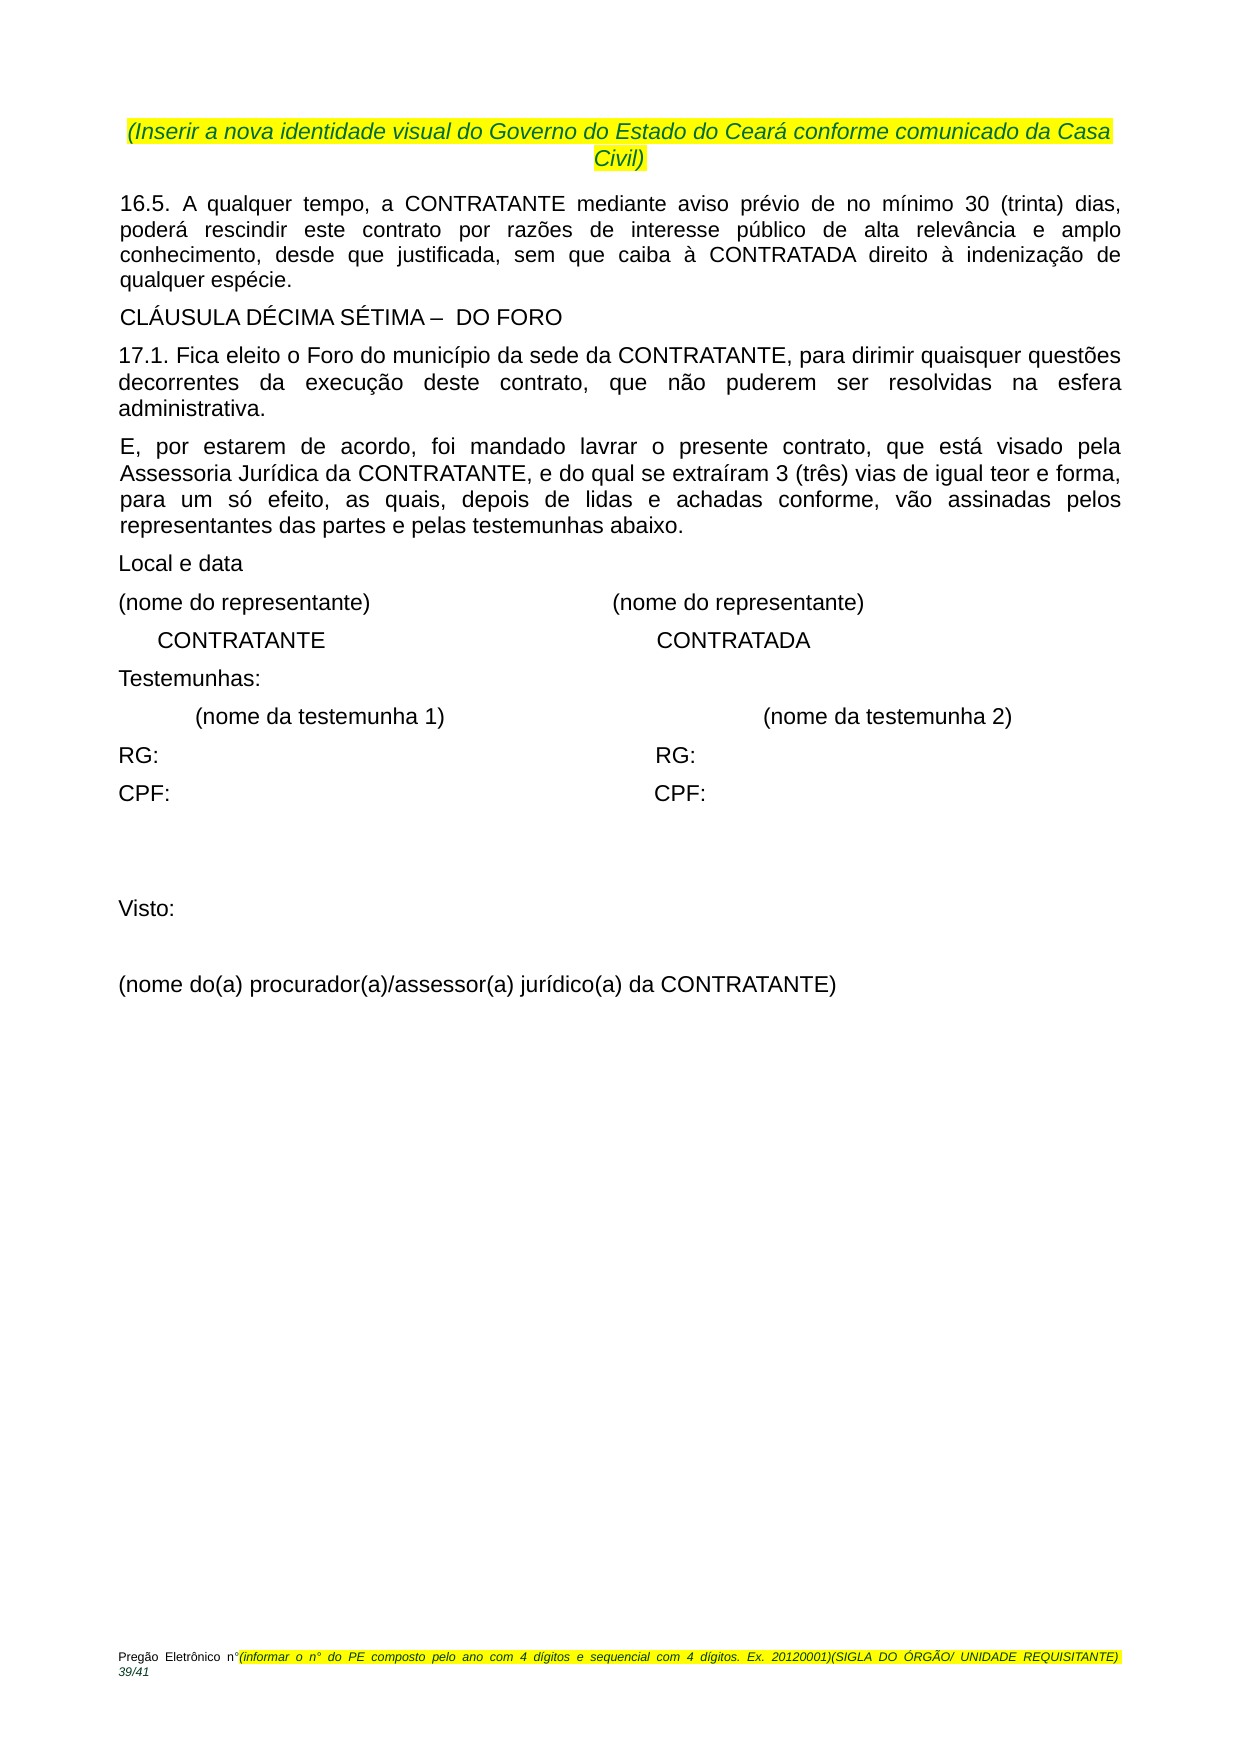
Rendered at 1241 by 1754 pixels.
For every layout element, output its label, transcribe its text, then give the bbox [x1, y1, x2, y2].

text (nome da testemunha 1) (nome da testemunha 2) [195, 703, 1121, 730]
text Testemunhas: [118, 665, 1122, 691]
text CONTRATANTE CONTRATADA [157, 627, 1122, 653]
text CPF: CPF: [118, 780, 1122, 806]
text CLÁUSULA DÉCIMA SÉTIMA – DO FORO [119, 304, 1122, 330]
text Visto: [118, 894, 1122, 921]
text 17.1. Fica eleito o Foro do município da sede da CONTRATANTE, para dirimir quaisquer questões decorrentes da execução deste contrato, que não puderem ser resolvidas na esfera administrativa. [118, 342, 1122, 421]
text (nome do(a) procurador(a)/assessor(a) jurídico(a) da CONTRATANTE) [118, 971, 1122, 997]
text 16.5. A qualquer tempo, a CONTRATANTE mediante aviso prévio de no mínimo 30 (trinta) dias, poderá rescindir este contrato por razões de interesse público de alta relevância e amplo conhecimento, desde que justificada, sem que caiba à CONTRATADA direito à indenização de qualquer espécie. [119, 190, 1122, 292]
text E, por estarem de acordo, foi mandado lavrar o presente contrato, que está visado pela Assessoria Jurídica da CONTRATANTE, e do qual se extraíram 3 (três) vias de igual teor e forma, para um só efeito, as quais, depois de lidas e achadas conforme, vão assinadas pelos representantes das partes e pelas testemunhas abaixo. [119, 433, 1122, 538]
text RG: RG: [118, 742, 1122, 768]
text Local e data [118, 550, 1122, 577]
text (nome do representante) (nome do representante) [118, 589, 1122, 615]
